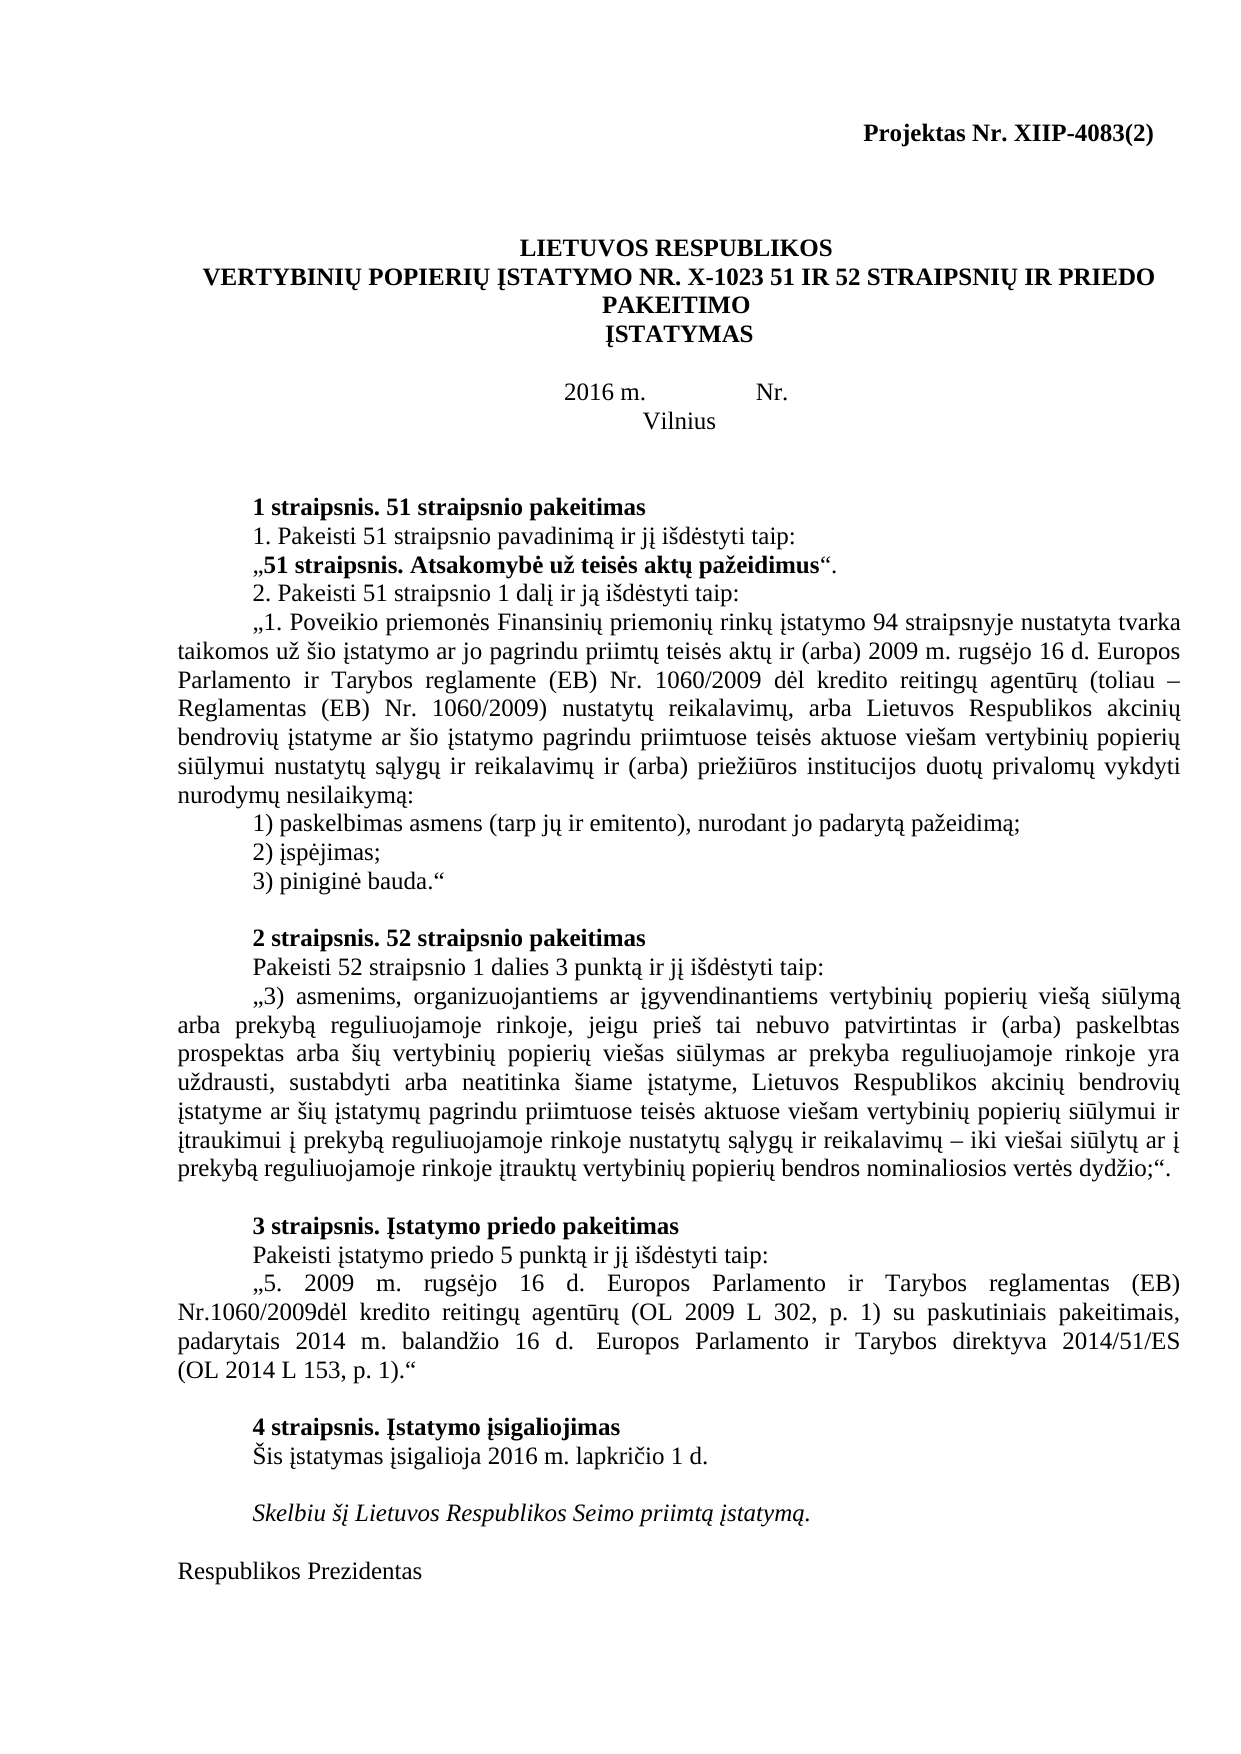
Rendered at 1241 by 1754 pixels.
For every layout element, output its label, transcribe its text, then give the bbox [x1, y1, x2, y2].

text 1 straipsnis. 51 straipsnio pakeitimas [177, 492, 1181, 521]
text Šis įstatymas įsigalioja 2016 m. lapkričio 1 d. [177, 1441, 1181, 1470]
text 1. Pakeisti 51 straipsnio pavadinimą ir jį išdėstyti taip: [177, 521, 1181, 550]
text „3) asmenims, organizuojantiems ar įgyvendinantiems vertybinių popierių viešą siūlymą arba prekybą reguliuojamoje rinkoje, jeigu prieš tai nebuvo patvirtintas ir (arba) paskelbtas prospektas arba šių vertybinių popierių viešas siūlymas ar prekyba reguliuojamoje rinkoje yra uždrausti, sustabdyti arba neatitinka šiame įstatyme, Lietuvos Respublikos akcinių bendrovių įstatyme ar šių įstatymų pagrindu priimtuose teisės aktuose viešam vertybinių popierių siūlymui ir įtraukimui į prekybą reguliuojamoje rinkoje nustatytų sąlygų ir reikalavimų – iki viešai siūlytų ar į prekybą reguliuojamoje rinkoje įtrauktų vertybinių popierių bendros nominaliosios vertės dydžio;“. [177, 981, 1181, 1182]
text 3) piniginė bauda.“ [177, 866, 1181, 895]
text Pakeisti 52 straipsnio 1 dalies 3 punktą ir jį išdėstyti taip: [177, 952, 1181, 981]
text 3 straipsnis. Įstatymo priedo pakeitimas [177, 1211, 1181, 1240]
text Vilnius [177, 406, 1181, 435]
text 1) paskelbimas asmens (tarp jų ir emitento), nurodant jo padarytą pažeidimą; [177, 808, 1181, 837]
text 2016 m. Nr. [177, 377, 1181, 406]
text Skelbiu šį Lietuvos Respublikos Seimo priimtą įstatymą. [177, 1498, 1181, 1527]
text „51 straipsnis. Atsakomybė už teisės aktų pažeidimus“. [177, 550, 1181, 578]
text Projektas Nr. XIIP-4083(2) [177, 118, 1181, 147]
text „5. 2009 m. rugsėjo 16 d. Europos Parlamento ir Tarybos reglamentas (EB) Nr.1060/2009dėl kredito reitingų agentūrų (OL 2009 L 302, p. 1) su paskutiniais pakeitimais, padarytais 2014 m. balandžio 16 d. Europos Parlamento ir Tarybos direktyva 2014/51/ES (OL 2014 L 153, p. 1).“ [177, 1268, 1181, 1383]
text įstatymas [177, 319, 1181, 348]
text 2 straipsnis. 52 straipsnio pakeitimas [177, 923, 1181, 952]
text Pakeisti įstatymo priedo 5 punktą ir jį išdėstyti taip: [177, 1240, 1181, 1268]
text Lietuvos Respublikos [177, 233, 1181, 262]
text 2. Pakeisti 51 straipsnio 1 dalį ir ją išdėstyti taip: [177, 578, 1181, 607]
text 2) įspėjimas; [177, 837, 1181, 866]
text 4 straipsnis. Įstatymo įsigaliojimas [177, 1412, 1181, 1441]
text vertybinių popierių įstatymo NR. X-1023 51 ir 52 straipsnių IR PRIEDO pakeitimo [177, 262, 1181, 319]
text „1. Poveikio priemonės Finansinių priemonių rinkų įstatymo 94 straipsnyje nustatyta tvarka taikomos už šio įstatymo ar jo pagrindu priimtų teisės aktų ir (arba) 2009 m. rugsėjo 16 d. Europos Parlamento ir Tarybos reglamente (EB) Nr. 1060/2009 dėl kredito reitingų agentūrų (toliau – Reglamentas (EB) Nr. 1060/2009) nustatytų reikalavimų, arba Lietuvos Respublikos akcinių bendrovių įstatyme ar šio įstatymo pagrindu priimtuose teisės aktuose viešam vertybinių popierių siūlymui nustatytų sąlygų ir reikalavimų ir (arba) priežiūros institucijos duotų privalomų vykdyti nurodymų nesilaikymą: [177, 607, 1181, 808]
text Respublikos Prezidentas [177, 1556, 1181, 1585]
